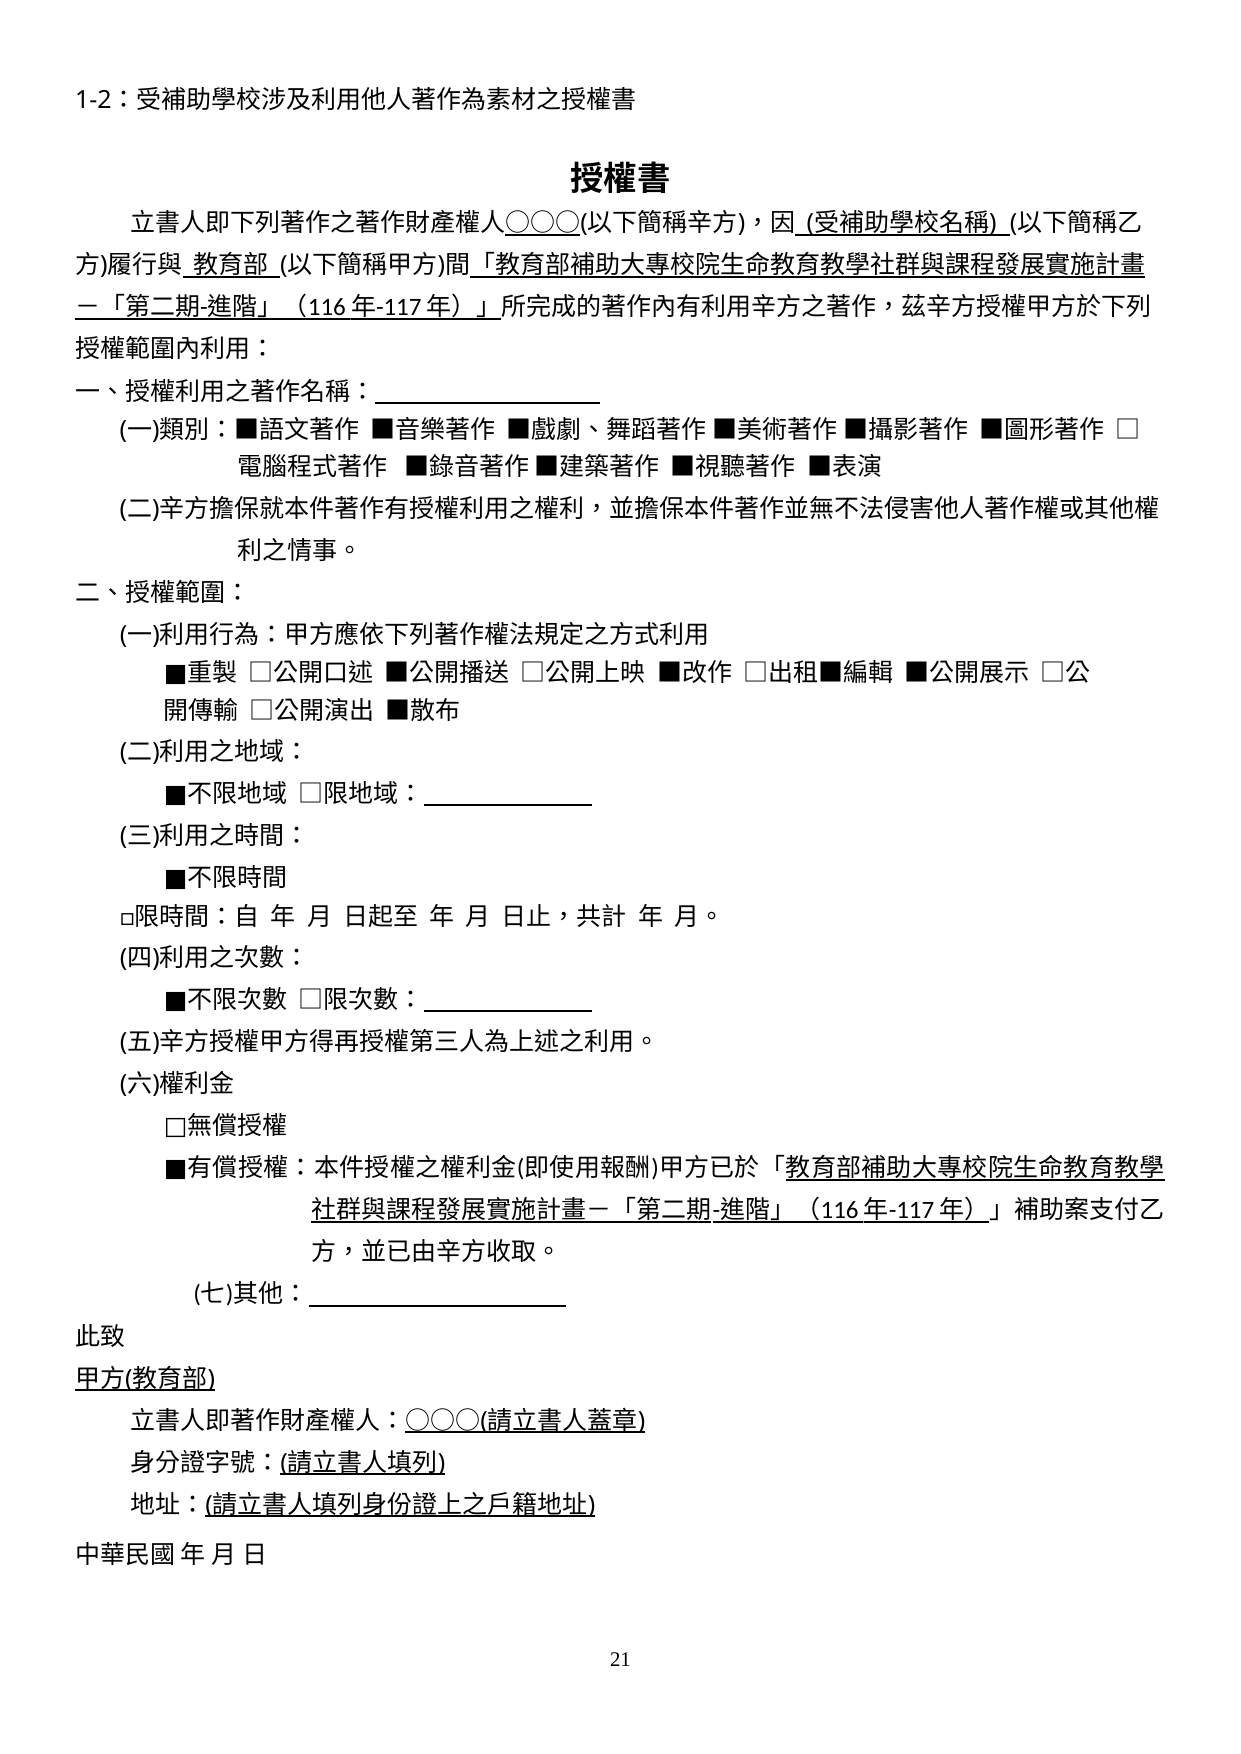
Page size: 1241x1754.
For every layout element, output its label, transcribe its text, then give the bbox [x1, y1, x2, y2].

text (一)類別：■語文著作 ■音樂著作 ■戲劇、舞蹈著作 ■美術著作 ■攝影著作 ■圖形著作 □電腦程式著作 ■錄音著作 ■建築著作 ■視聽著作 ■表演 [119, 408, 1165, 483]
text 立書人即下列著作之著作財產權人○○○(以下簡稱辛方)，因 (受補助學校名稱) (以下簡稱乙方)履行與 教育部 (以下簡稱甲方)間「教育部補助大專校院生命教育教學社群與課程發展實施計畫－「第二期-進階」（116年-117年）」所完成的著作內有利用辛方之著作，茲辛方授權甲方於下列授權範圍內利用： [75, 198, 1165, 366]
text (六)權利金 [119, 1059, 1165, 1101]
text (七)其他： [75, 1269, 1165, 1311]
text (二)利用之地域： [119, 727, 1165, 769]
text (四)利用之次數： [119, 932, 1165, 974]
text ■不限地域 □限地域： [163, 769, 1165, 811]
text 甲方(教育部) [75, 1353, 1165, 1395]
text (五)辛方授權甲方得再授權第三人為上述之利用。 [119, 1017, 1165, 1059]
text 地址：(請立書人填列身份證上之戶籍地址) [75, 1479, 1165, 1522]
text ■有償授權：本件授權之權利金(即使用報酬)甲方已於「教育部補助大專校院生命教育教學社群與課程發展實施計畫－「第二期-進階」（116年-117年）」補助案支付乙方，並已由辛方收取。 [163, 1143, 1165, 1269]
text 一、授權利用之著作名稱： [75, 366, 1165, 408]
text ■不限次數 □限次數： [163, 974, 1165, 1017]
text (一)利用行為：甲方應依下列著作權法規定之方式利用 [119, 609, 1165, 652]
text □無償授權 [163, 1101, 1165, 1143]
text 中華民國 年 月 日 [75, 1522, 1174, 1574]
text 1-2：受補助學校涉及利用他人著作為素材之授權書 [75, 75, 1165, 117]
text 身分證字號：(請立書人填列) [75, 1437, 1165, 1479]
text 立書人即著作財產權人：○○○(請立書人蓋章) [75, 1395, 1165, 1437]
text 此致 [75, 1311, 1165, 1353]
text 授權書 [75, 158, 1165, 198]
text ■重製 □公開口述 ■公開播送 □公開上映 ■改作 □出租■編輯 ■公開展示 □公開傳輸 □公開演出 ■散布 [163, 652, 1094, 727]
text (三)利用之時間： [119, 811, 1165, 853]
text (二)辛方擔保就本件著作有授權利用之權利，並擔保本件著作並無不法侵害他人著作權或其他權利之情事。 [119, 483, 1165, 567]
text □限時間：自 年 月 日起至 年 月 日止，共計 年 月。 [119, 895, 1165, 932]
text 二、授權範圍： [75, 567, 1165, 609]
text ■不限時間 [163, 853, 1165, 895]
